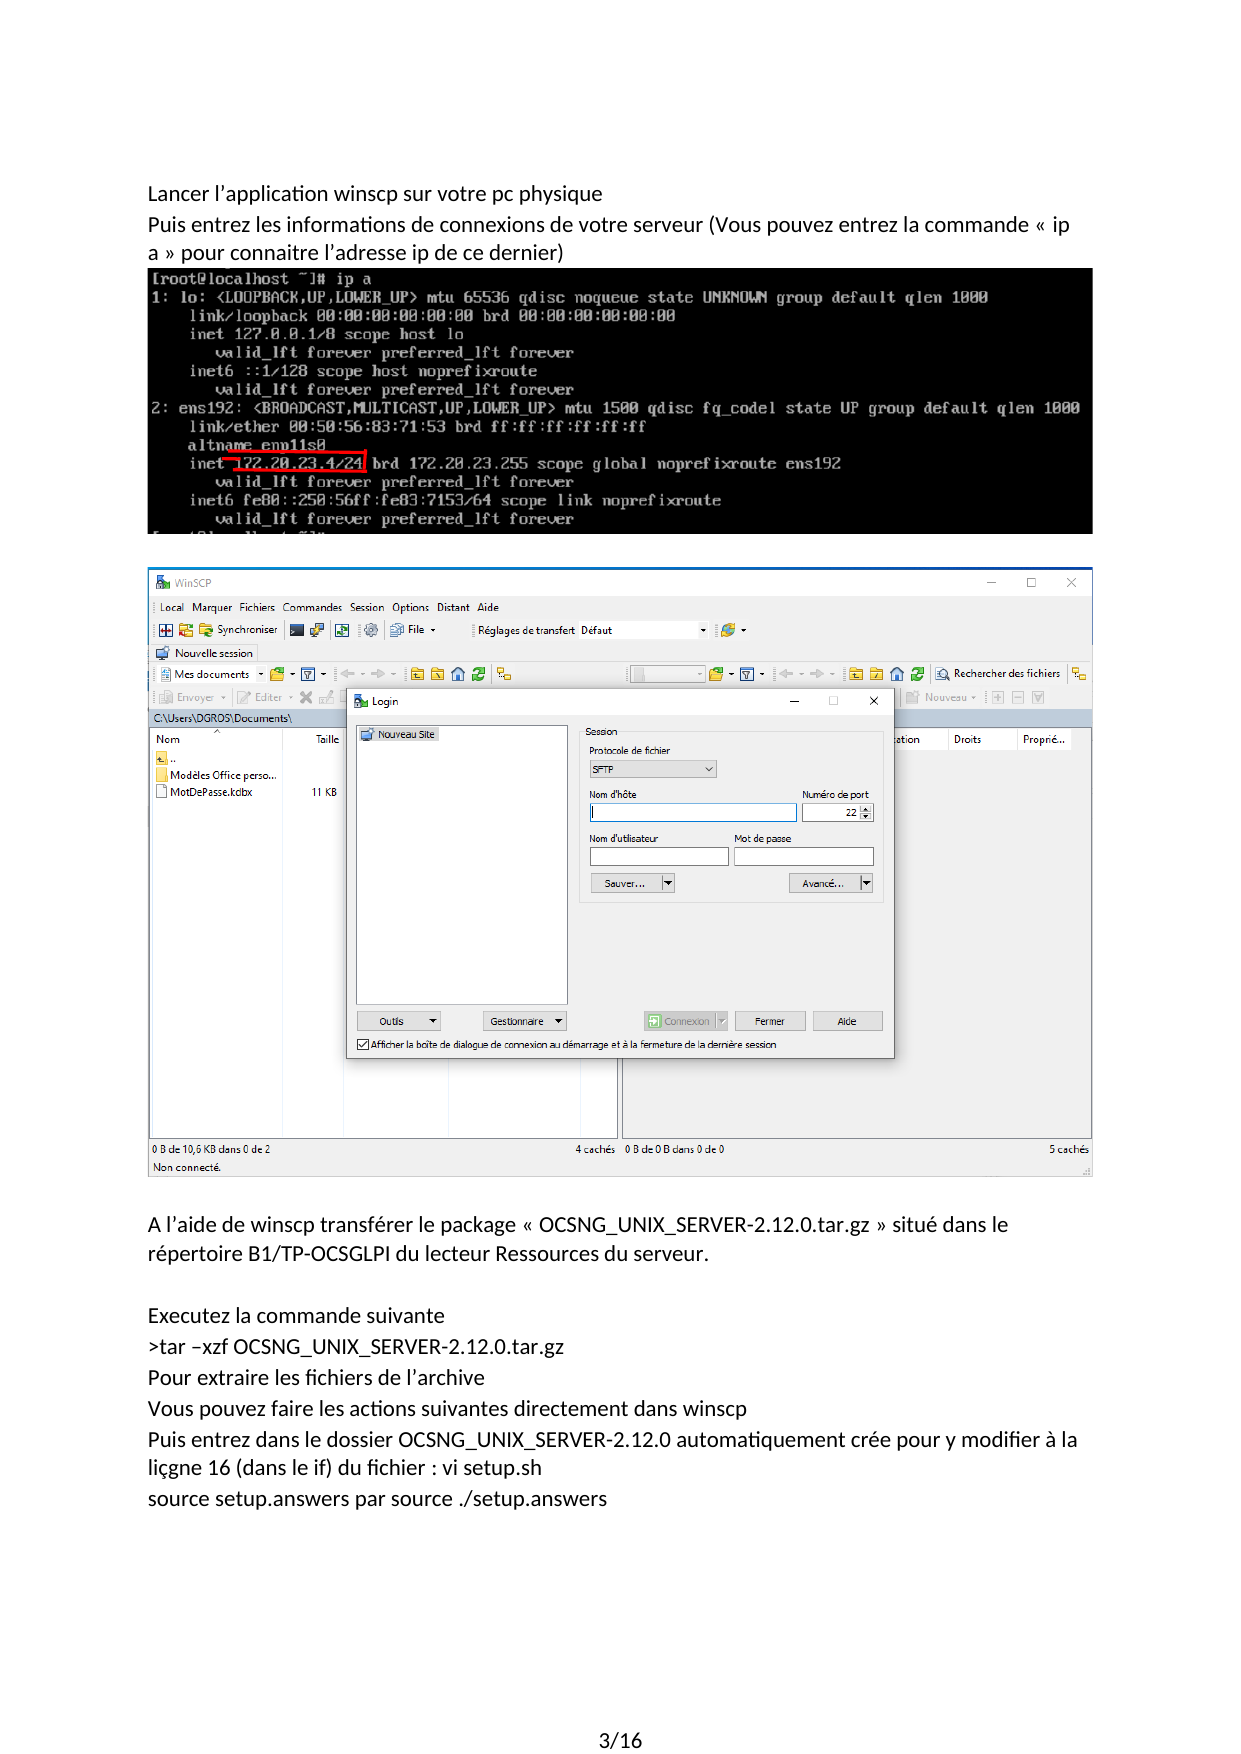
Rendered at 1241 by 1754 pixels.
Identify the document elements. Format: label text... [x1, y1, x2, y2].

text >tar –xzf OCSNG_UNIX_SERVER-2.12.0.tar.gz [148, 1332, 1093, 1360]
text Lancer l’application winscp sur votre pc physique [148, 179, 1093, 207]
text Puis entrez les informations de connexions de votre serveur (Vous pouvez entrez la commande « ip a » pour connaitre l’adresse ip de ce dernier) [148, 210, 1093, 266]
text Pour extraire les fichiers de l’archive [148, 1363, 1093, 1391]
text source setup.answers par source ./setup.answers [148, 1484, 1093, 1512]
picture [147, 268, 1093, 534]
text Vous pouvez faire les actions suivantes directement dans winscp [148, 1394, 1093, 1422]
picture [147, 567, 1093, 1177]
text Executez la commande suivante [148, 1301, 1093, 1329]
text A l’aide de winscp transférer le package « OCSNG_UNIX_SERVER-2.12.0.tar.gz » situé dans le répertoire B1/TP-OCSGLPI du lecteur Ressources du serveur. [148, 1211, 1093, 1267]
text Puis entrez dans le dossier OCSNG_UNIX_SERVER-2.12.0 automatiquement crée pour y modifier à la liçgne 16 (dans le if) du fichier : vi setup.sh [148, 1425, 1093, 1481]
